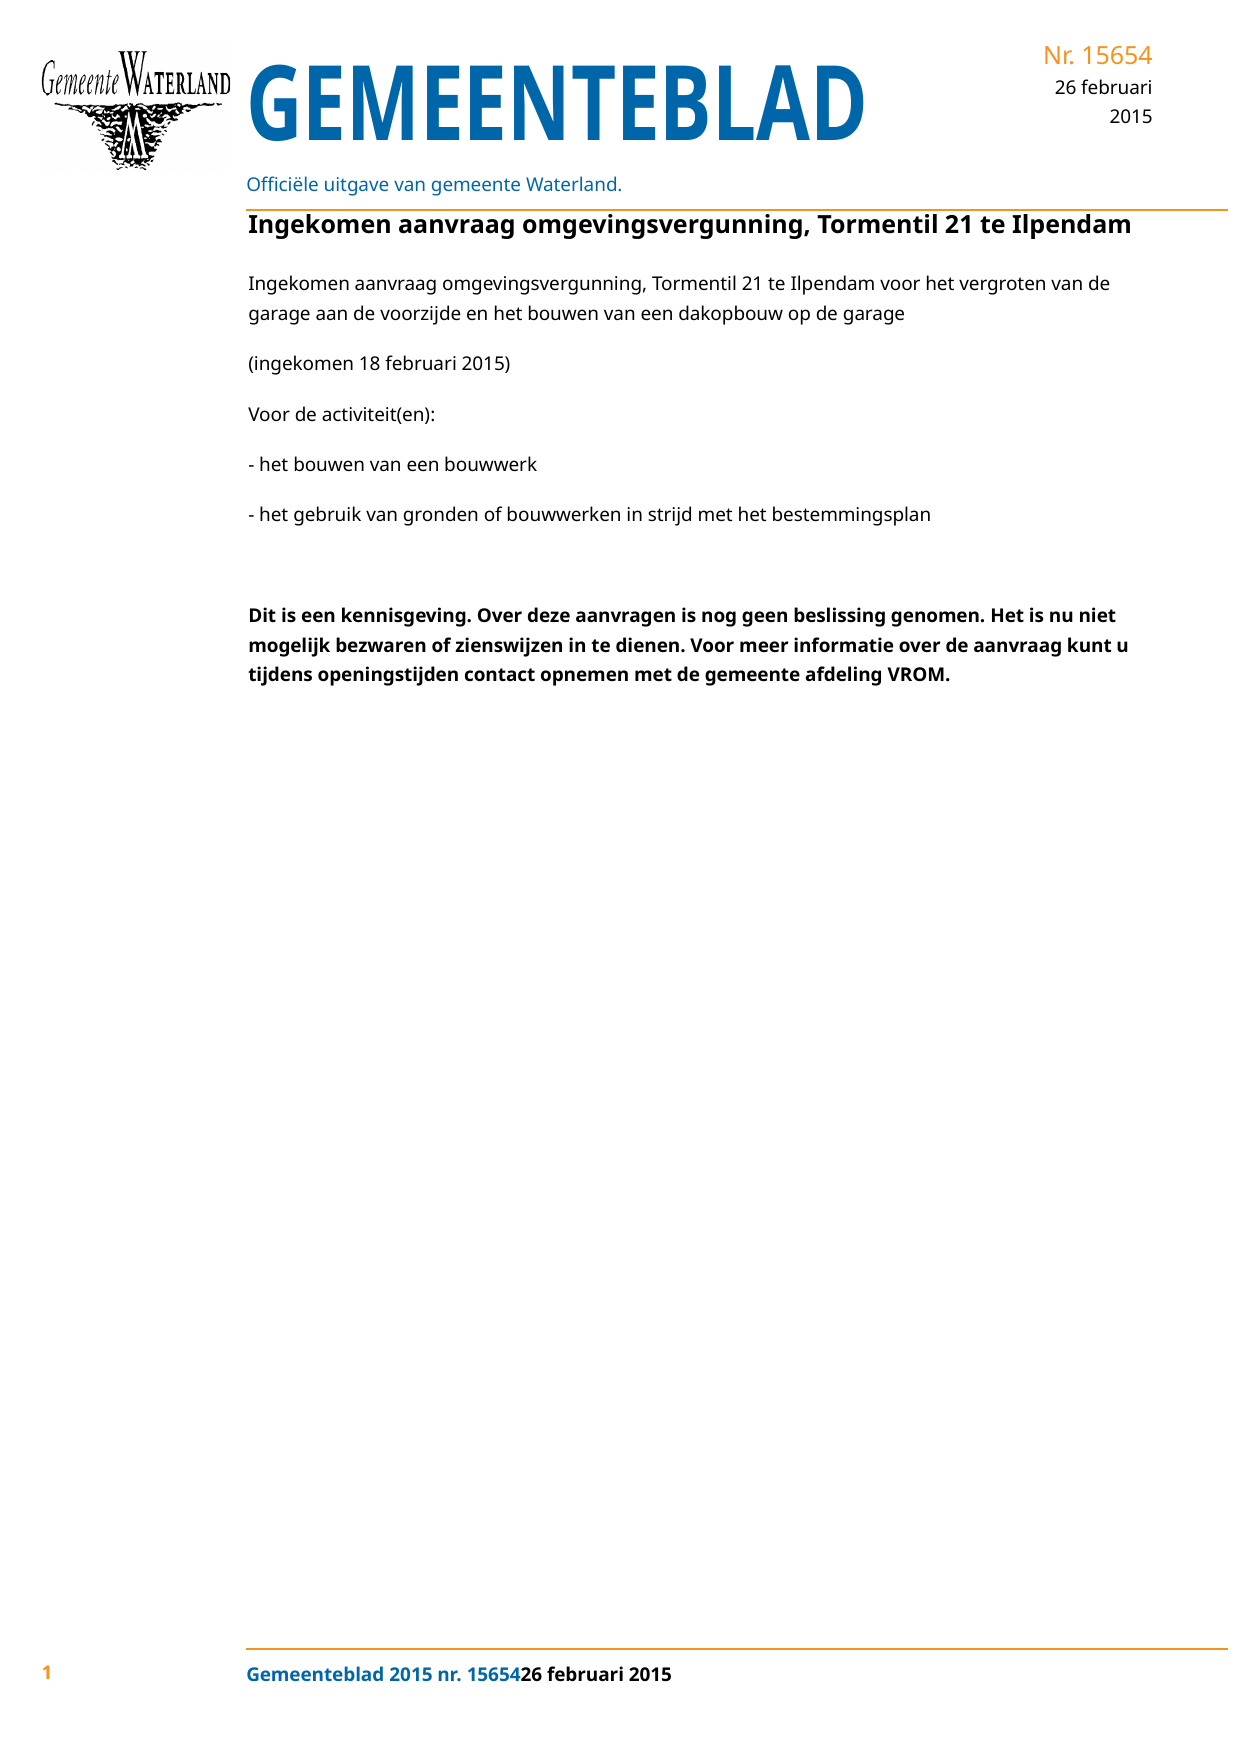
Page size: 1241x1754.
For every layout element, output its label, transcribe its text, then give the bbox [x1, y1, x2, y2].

text Voor de activiteit(en): [248, 401, 1152, 426]
text Ingekomen aanvraag omgevingsvergunning, Tormentil 21 te Ilpendam [248, 211, 1152, 241]
picture [41, 47, 231, 172]
text (ingekomen 18 februari 2015) [248, 350, 1152, 376]
text Ingekomen aanvraag omgevingsvergunning, Tormentil 21 te Ilpendam voor het vergroten van de garage aan de voorzijde en het bouwen van een dakopbouw op de garage [248, 270, 1152, 326]
text - het gebruik van gronden of bouwwerken in strijd met het bestemmingsplan [248, 502, 1152, 527]
text - het bouwen van een bouwwerk [248, 451, 1152, 477]
text Dit is een kennisgeving. Over deze aanvragen is nog geen beslissing genomen. Het is nu niet mogelijk bezwaren of zienswijzen in te dienen. Voor meer informatie over de aanvraag kunt u tijdens openingstijden contact opnemen met de gemeente afdeling VROM. [248, 602, 1152, 687]
